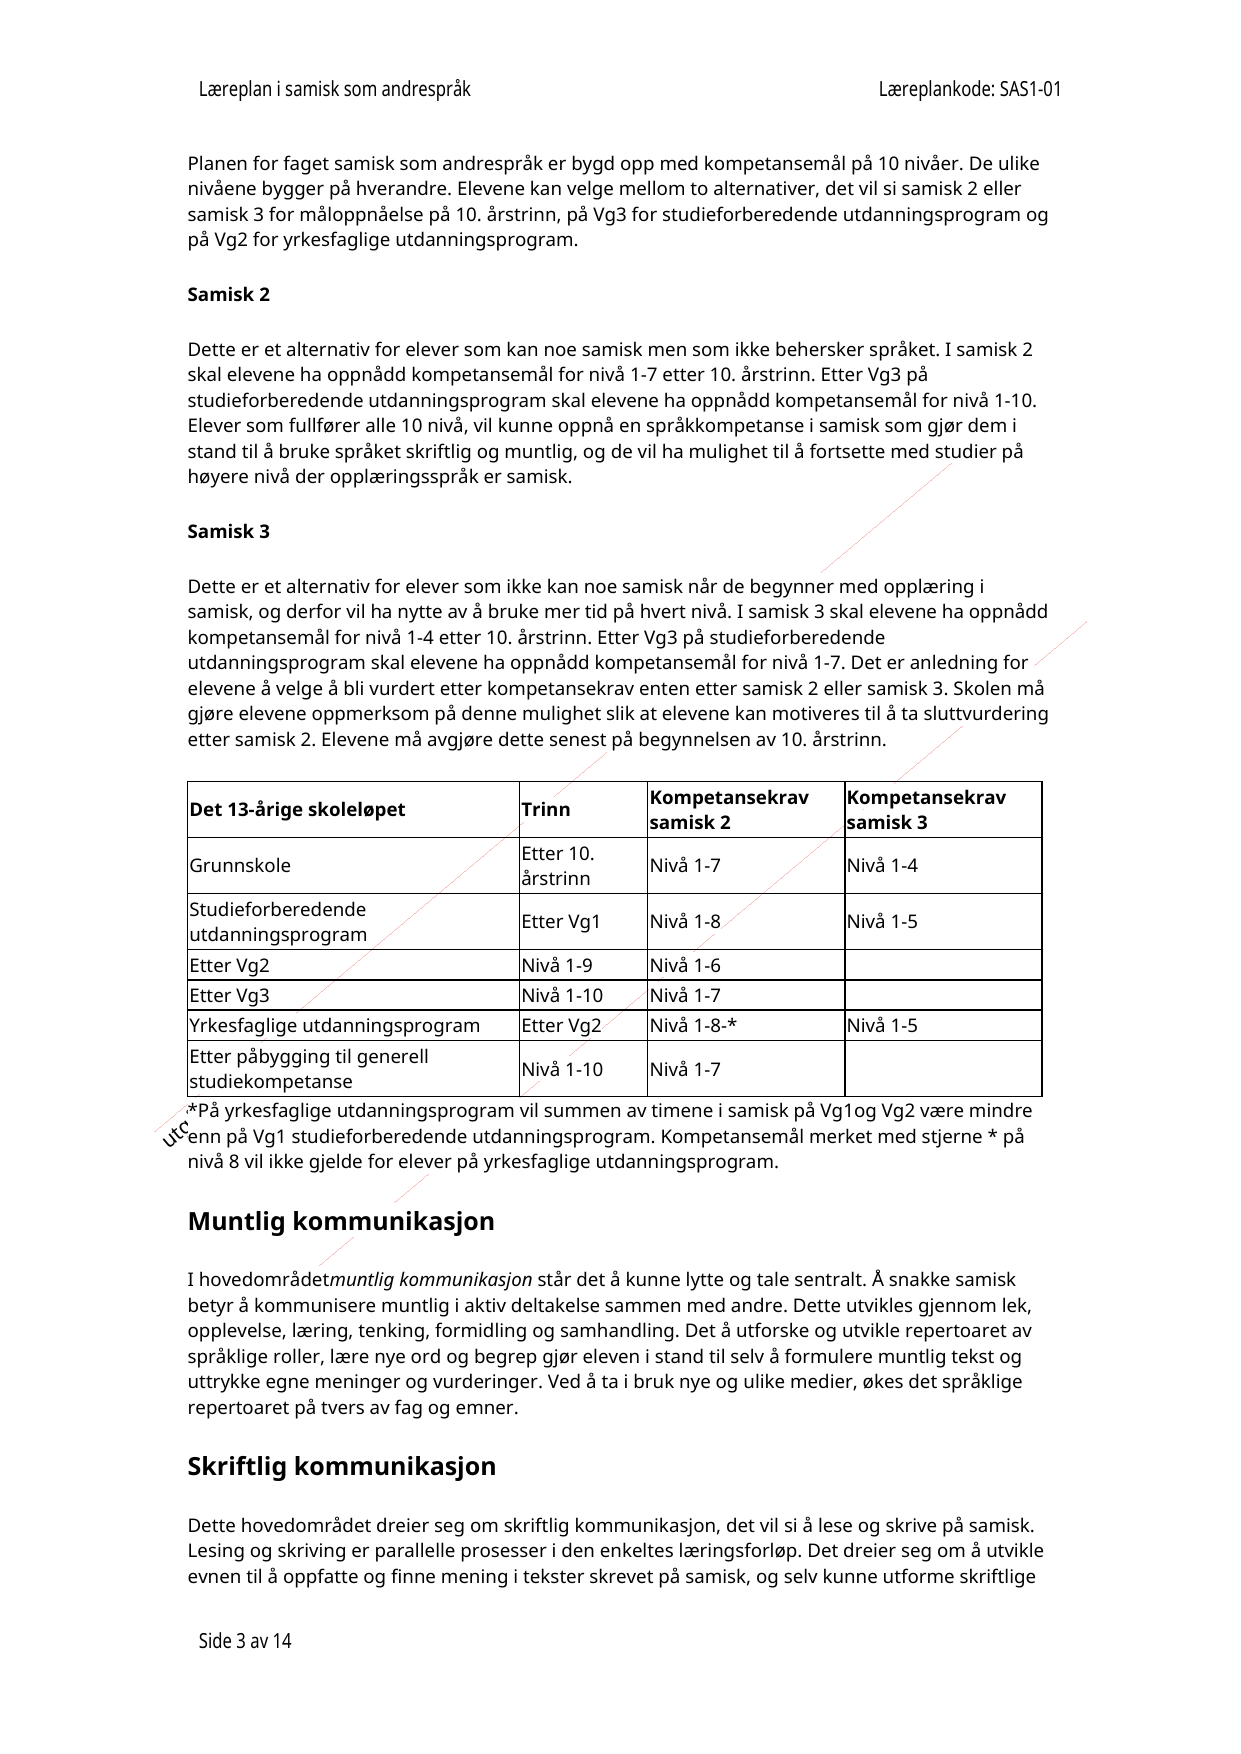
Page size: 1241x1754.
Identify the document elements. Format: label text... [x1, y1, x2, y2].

subtitle Muntlig kommunikasjon [502, 1203, 1053, 1237]
subtitle Skriftlig kommunikasjon [503, 1449, 1053, 1483]
table_cell Nivå 1-7 [648, 838, 827, 893]
table_cell Nivå 1-4 [846, 838, 1041, 893]
text I hovedområdetmuntlig kommunikasjon står det å kunne lytte og tale sentralt. Å snakke samisk betyr å kommunisere muntlig i aktiv deltakelse sammen med andre. Dette utvikles gjennom lek, opplevelse, læring, tenking, formidling og samhandling. Det å utforske og utvikle repertoaret av språklige roller, lære nye ord og begrep gjør eleven i stand til selv å formulere muntlig tekst og uttrykke egne meninger og vurderinger. Ved å ta i bruk nye og ulike medier, økes det språklige repertoaret på tvers av fag og emner. [187, 1266, 1053, 1419]
table_cell [765, 838, 844, 893]
table_cell Grunnskole [188, 838, 503, 893]
table_cell Etter Vg1 [520, 894, 647, 948]
table_cell Nivå 1-10 [520, 1041, 585, 1096]
text Dette er et alternativ for elever som ikke kan noe samisk når de begynner med opplæring i samisk, og derfor vil ha nytte av å bruke mer tid på hvert nivå. I samisk 3 skal elevene ha oppnådd kompetansemål for nivå 1-4 etter 10. årstrinn. Etter Vg3 på studieforberedende utdanningsprogram skal elevene ha oppnådd kompetansemål for nivå 1-7. Det er anledning for elevene å velge å bli vurdert etter kompetansekrav enten etter samisk 2 eller samisk 3. Skolen må gjøre elevene oppmerksom på denne mulighet slik at elevene kan motiveres til å ta sluttvurdering etter samisk 2. Elevene må avgjøre dette senest på begynnelsen av 10. årstrinn. [730, 573, 1053, 664]
text Dette hovedområdet dreier seg om skriftlig kommunikasjon, det vil si å lese og skrive på samisk. Lesing og skriving er parallelle prosesser i den enkeltes læringsforløp. Det dreier seg om å utvikle evnen til å oppfatte og finne mening i tekster skrevet på samisk, og selv kunne utforme skriftlige tekster på samisk. Å møte ulike tekster, gir fordypning og innsikt som danner grunnlag for å utvikle nye tanker samt evne til å reflektere over, tolke og vurdere tekstene. Lesing og lytting er nøkkelen til nye opplevelser, utvidet ordforråd og gir godt grunnlag for egen produksjon av tekst. [187, 1512, 1053, 1588]
table_cell [441, 838, 519, 893]
table_cell Nivå 1-7 [648, 1041, 844, 1096]
text Samisk 3 [857, 518, 1053, 544]
text *På yrkesfaglige utdanningsprogram vil summen av timene i samisk på Vg1og Vg2 være mindre enn på Vg1 studieforberedende utdanningsprogram. Kompetansemål merket med stjerne * på nivå 8 vil ikke gjelde for elever på yrkesfaglige utdanningsprogram. [460, 1097, 1053, 1174]
table_cell Nivå 1-8 [648, 894, 760, 948]
table_cell Nivå 1-10 [523, 1041, 647, 1096]
table_header Det 13-årige skoleløpet [188, 782, 519, 837]
text Planen for faget samisk som andrespråk er bygd opp med kompetansemål på 10 nivåer. De ulike nivåene bygger på hverandre. Elevene kan velge mellom to alternativer, det vil si samisk 2 eller samisk 3 for måloppnåelse på 10. årstrinn, på Vg3 for studieforberedende utdanningsprogram og på Vg2 for yrkesfaglige utdanningsprogram. [584, 150, 1053, 252]
text Dette er et alternativ for elever som kan noe samisk men som ikke behersker språket. I samisk 2 skal elevene ha oppnådd kompetansemål for nivå 1-7 etter 10. årstrinn. Etter Vg3 på studieforberedende utdanningsprogram skal elevene ha oppnådd kompetansemål for nivå 1-10. Elever som fullfører alle 10 nivå, vil kunne oppnå en språkkompetanse i samisk som gjør dem i stand til å bruke språket skriftlig og muntlig, og de vil ha mulighet til å fortsette med studier på høyere nivå der opplæringsspråk er samisk. [187, 336, 1053, 489]
table_cell Nivå 1-5 [846, 894, 1041, 948]
text Samisk 3 [270, 518, 884, 544]
table_cell Nivå 1-8 [699, 894, 844, 948]
table_cell [846, 1041, 1041, 1096]
text Samisk 2 [270, 281, 1053, 307]
table_header Trinn [520, 782, 647, 837]
